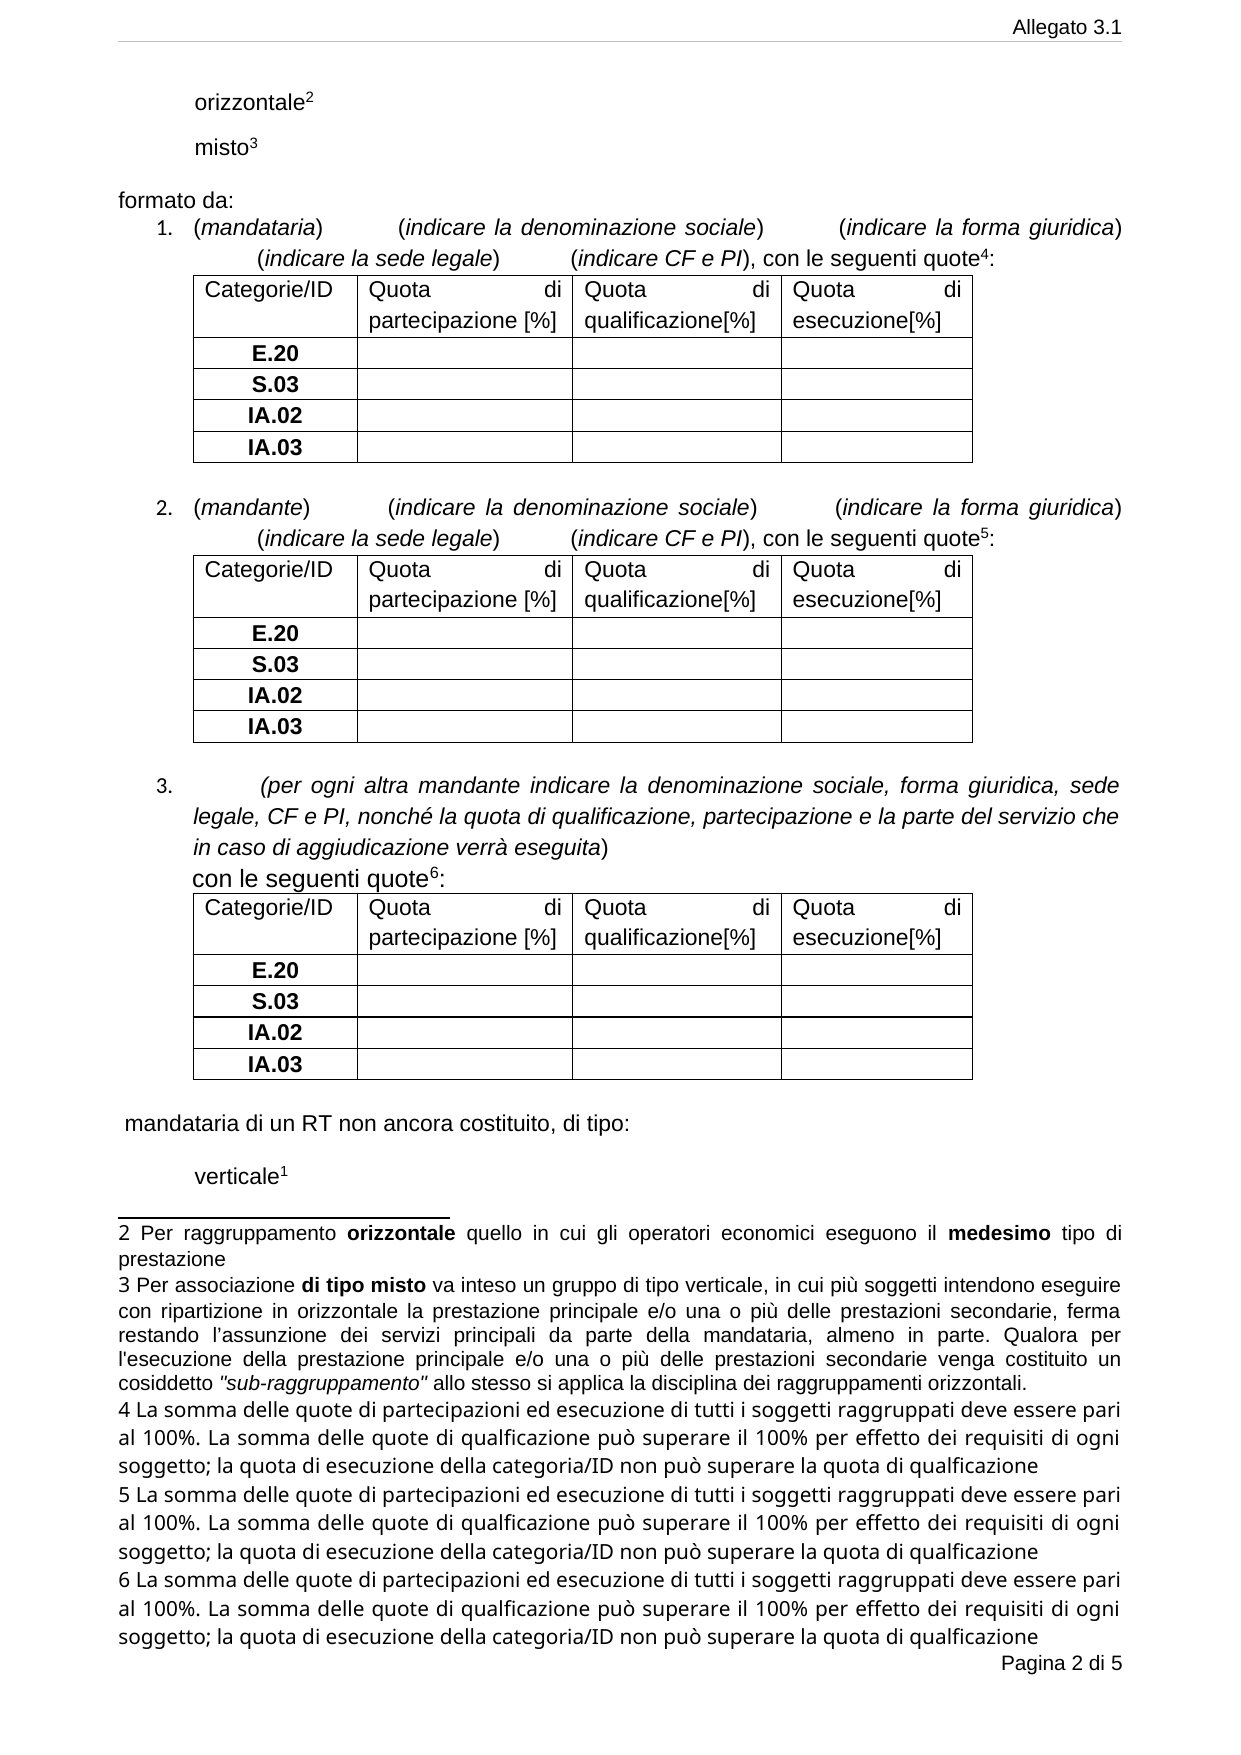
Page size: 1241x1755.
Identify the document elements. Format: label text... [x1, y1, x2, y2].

text formato da: [118, 187, 1122, 213]
text La somma delle quote di partecipazioni ed esecuzione di tutti i soggetti raggruppati deve essere pari al 100%. La somma delle quote di qualficazione può superare il 100% per effetto dei requisiti di ogni soggetto; la quota di esecuzione della categoria/ID non può superare la quota di qualficazione [118, 1565, 1122, 1651]
table_cell [782, 432, 972, 462]
table_cell [782, 618, 972, 648]
table_cell [358, 400, 572, 431]
table_cell E.20 [194, 618, 357, 648]
text orizzontale [118, 89, 1122, 115]
table_cell [782, 338, 972, 368]
table_cell [573, 369, 781, 399]
table_header Quota di partecipazione [%] [358, 894, 572, 954]
table_cell [573, 1018, 781, 1048]
list La somma delle quote di partecipazioni ed esecuzione di tutti i soggetti raggruppati deve essere pari al 100%. La somma delle quote di qualficazione può superare il 100% per effetto dei requisiti di ogni soggetto; la quota di esecuzione della categoria/ID non può superare la quota di qualficazione [118, 1395, 1122, 1480]
table_cell IA.02 [194, 680, 357, 710]
table_cell [573, 711, 781, 742]
table_cell [782, 1018, 972, 1048]
text Per associazione di tipo misto va inteso un gruppo di tipo verticale, in cui più soggetti intendono eseguire con ripartizione in orizzontale la prestazione principale e/o una o più delle prestazioni secondarie, ferma restando l’assunzione dei servizi principali da parte della mandataria, almeno in parte. Qualora per l'esecuzione della prestazione principale e/o una o più delle prestazioni secondarie venga costituito un cosiddetto "sub-raggruppamento" allo stesso si applica la disciplina dei raggruppamenti orizzontali. [118, 1270, 1122, 1395]
table_cell IA.03 [194, 1049, 357, 1079]
table_cell [573, 955, 781, 985]
table_header Quota di esecuzione[%] [782, 556, 972, 617]
table_cell [573, 1049, 781, 1079]
text verticale1 [118, 1163, 1122, 1189]
table_cell [782, 711, 972, 742]
table_cell [358, 618, 572, 648]
table_cell [573, 986, 781, 1016]
list La somma delle quote di partecipazioni ed esecuzione di tutti i soggetti raggruppati deve essere pari al 100%. La somma delle quote di qualficazione può superare il 100% per effetto dei requisiti di ogni soggetto; la quota di esecuzione della categoria/ID non può superare la quota di qualficazione [118, 1480, 1122, 1565]
table_cell [782, 680, 972, 710]
text misto [118, 134, 1122, 161]
table_cell [358, 986, 572, 1016]
table_header Categorie/ID [194, 556, 357, 617]
table_cell [573, 338, 781, 368]
table_cell [573, 400, 781, 431]
table_cell [782, 986, 972, 1016]
table_cell E.20 [194, 955, 357, 985]
list (mandataria) (indicare la denominazione sociale) (indicare la forma giuridica) (indicare la sede legale) (indicare CF e PI), con le seguenti quote: [156, 213, 1122, 271]
table_cell S.03 [194, 369, 357, 399]
table_header Quota di partecipazione [%] [358, 276, 572, 337]
table_header Quota di qualificazione[%] [573, 556, 781, 617]
text Per raggruppamento orizzontale quello in cui gli operatori economici eseguono il medesimo tipo di prestazione [118, 1218, 1122, 1270]
table_cell [358, 955, 572, 985]
table_header Quota di qualificazione[%] [573, 894, 781, 954]
table_header Quota di qualificazione[%] [573, 276, 781, 337]
table_header Quota di esecuzione[%] [782, 276, 972, 337]
table_cell [358, 711, 572, 742]
table_cell IA.02 [194, 400, 357, 431]
table_header Quota di partecipazione [%] [358, 556, 572, 617]
table_cell [358, 1049, 572, 1079]
table_cell [782, 369, 972, 399]
table_header Categorie/ID [194, 894, 357, 954]
table_cell [573, 680, 781, 710]
list (per ogni altra mandante indicare la denominazione sociale, forma giuridica, sede legale, CF e PI, nonché la quota di qualificazione, partecipazione e la parte del servizio che in caso di aggiudicazione verrà eseguita) [156, 771, 1122, 860]
table_cell [573, 618, 781, 648]
table_cell [358, 432, 572, 462]
table_cell [782, 955, 972, 985]
table_cell [573, 649, 781, 679]
table_cell E.20 [194, 338, 357, 368]
table_cell [358, 680, 572, 710]
text con le seguenti quote: [156, 864, 1122, 892]
table_cell [358, 649, 572, 679]
text mandataria di un RT non ancora costituito, di tipo: [118, 1110, 1122, 1136]
table_cell [573, 432, 781, 462]
table_header Quota di esecuzione[%] [782, 894, 972, 954]
table_header Categorie/ID [194, 276, 357, 337]
table_cell [782, 649, 972, 679]
table_cell IA.03 [194, 432, 357, 462]
table_cell [358, 338, 572, 368]
table_cell [358, 369, 572, 399]
list (mandante) (indicare la denominazione sociale) (indicare la forma giuridica) (indicare la sede legale) (indicare CF e PI), con le seguenti quote: [156, 493, 1122, 551]
table_cell IA.02 [194, 1018, 357, 1048]
table_cell IA.03 [194, 711, 357, 742]
table_cell S.03 [194, 649, 357, 679]
table_cell [358, 1018, 572, 1048]
table_cell [782, 1049, 972, 1079]
table_cell [782, 400, 972, 431]
table_cell S.03 [194, 986, 357, 1016]
